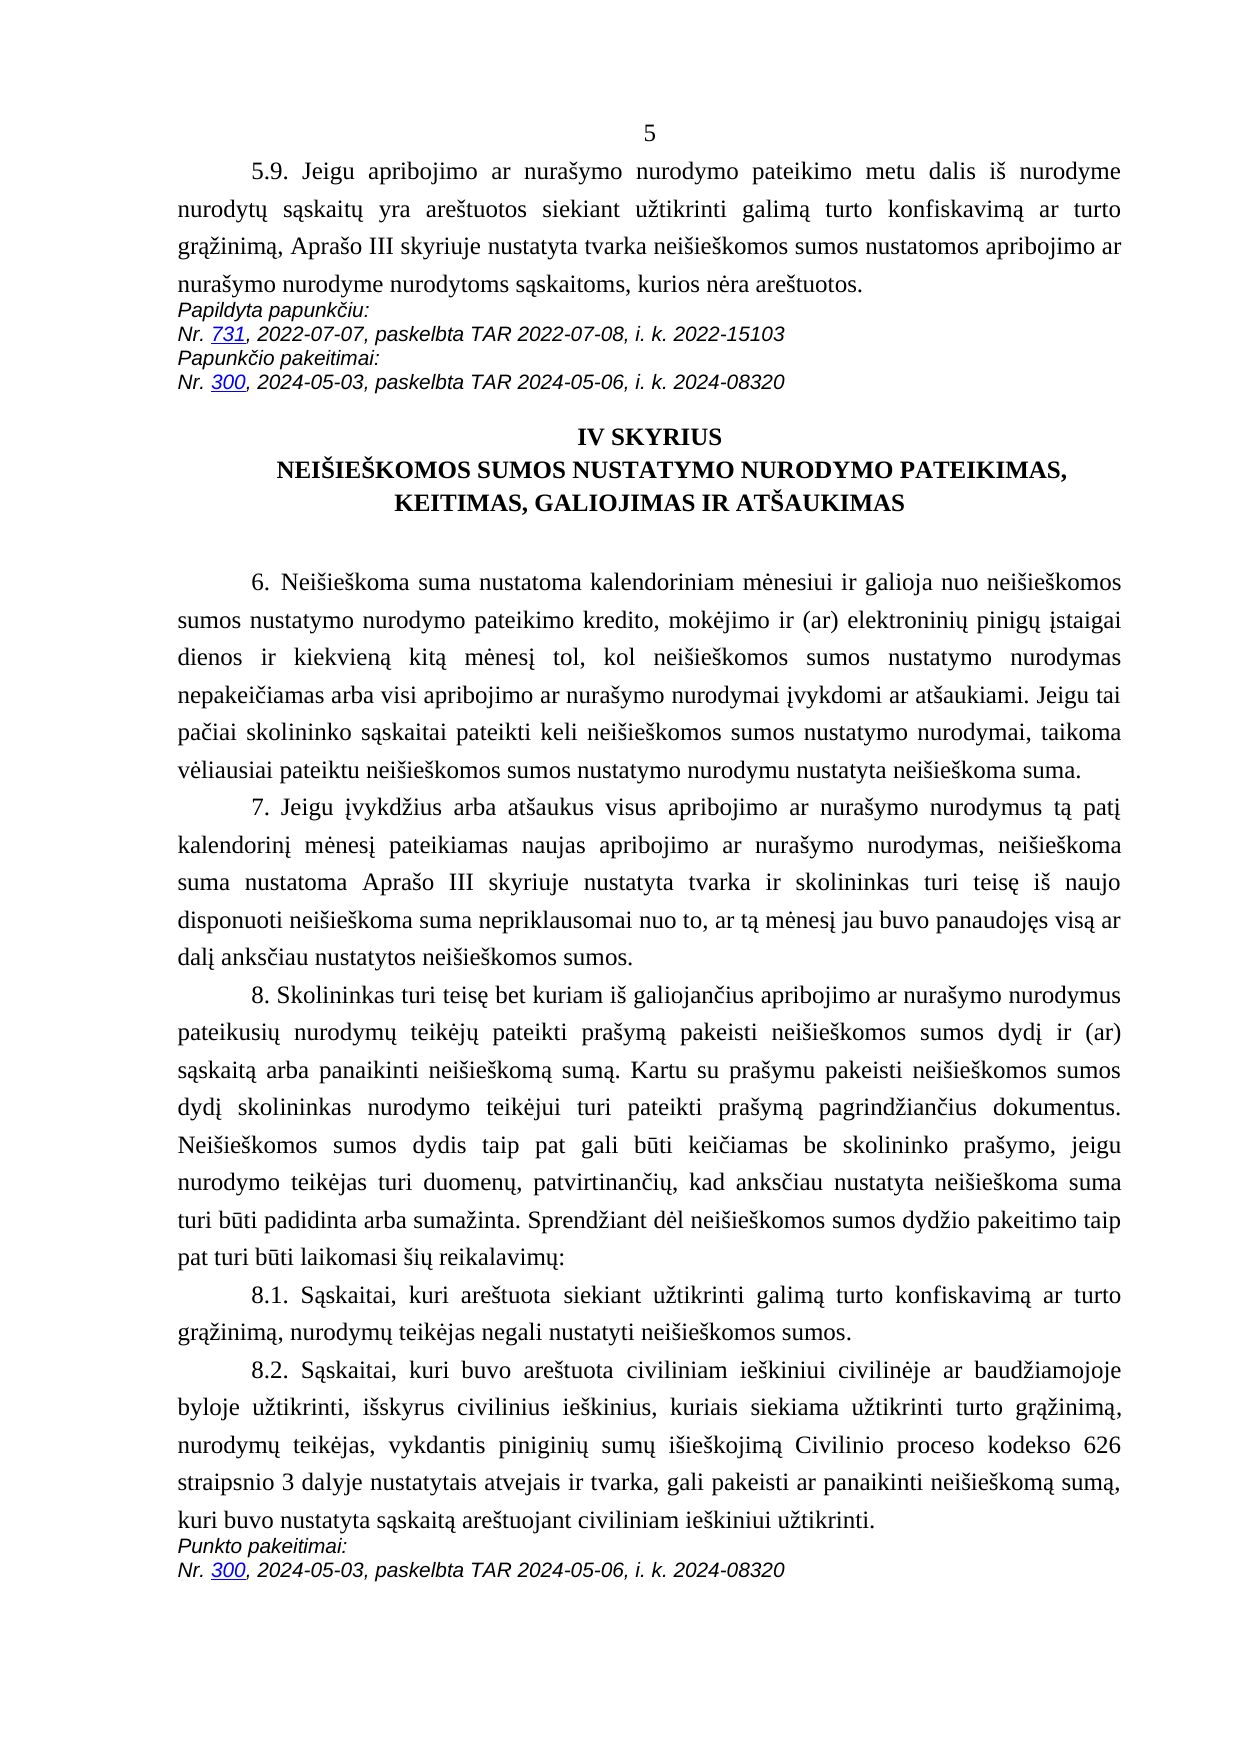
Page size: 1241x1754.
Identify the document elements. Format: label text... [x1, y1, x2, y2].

text Punkto pakeitimai: [177, 1534, 1122, 1558]
text Papildyta papunkčiu: [177, 298, 1122, 322]
text 6. Neišieškoma suma nustatoma kalendoriniam mėnesiui ir galioja nuo neišieškomos sumos nustatymo nurodymo pateikimo kredito, mokėjimo ir (ar) elektroninių pinigų įstaigai dienos ir kiekvieną kitą mėnesį tol, kol neišieškomos sumos nustatymo nurodymas nepakeičiamas arba visi apribojimo ar nurašymo nurodymai įvykdomi ar atšaukiami. Jeigu tai pačiai skolininko sąskaitai pateikti keli neišieškomos sumos nustatymo nurodymai, taikoma vėliausiai pateiktu neišieškomos sumos nustatymo nurodymu nustatyta neišieškoma suma. [177, 559, 1122, 784]
text Nr. 300, 2024-05-03, paskelbta TAR 2024-05-06, i. k. 2024-08320 [177, 369, 1122, 393]
text Papunkčio pakeitimai: [177, 346, 1122, 369]
text 7. Jeigu įvykdžius arba atšaukus visus apribojimo ar nurašymo nurodymus tą patį kalendorinį mėnesį pateikiamas naujas apribojimo ar nurašymo nurodymas, neišieškoma suma nustatoma Aprašo III skyriuje nustatyta tvarka ir skolininkas turi teisę iš naujo disponuoti neišieškoma suma nepriklausomai nuo to, ar tą mėnesį jau buvo panaudojęs visą ar dalį anksčiau nustatytos neišieškomos sumos. [177, 784, 1122, 971]
text Neišieškomos sumos nustatymo nurodymo pateikimas, KEITIMAS, galiojimas ir ATŠAUKIMAS [177, 455, 1122, 517]
text 8.1. Sąskaitai, kuri areštuota siekiant užtikrinti galimą turto konfiskavimą ar turto grąžinimą, nurodymų teikėjas negali nustatyti neišieškomos sumos. [177, 1271, 1122, 1346]
text Nr. 300, 2024-05-03, paskelbta TAR 2024-05-06, i. k. 2024-08320 [177, 1558, 1122, 1582]
text IV skyrius [177, 422, 1122, 451]
text Nr. 731, 2022-07-07, paskelbta TAR 2022-07-08, i. k. 2022-15103 [177, 322, 1122, 346]
text 8. Skolininkas turi teisę bet kuriam iš galiojančius apribojimo ar nurašymo nurodymus pateikusių nurodymų teikėjų pateikti prašymą pakeisti neišieškomos sumos dydį ir (ar) sąskaitą arba panaikinti neišieškomą sumą. Kartu su prašymu pakeisti neišieškomos sumos dydį skolininkas nurodymo teikėjui turi pateikti prašymą pagrindžiančius dokumentus. Neišieškomos sumos dydis taip pat gali būti keičiamas be skolininko prašymo, jeigu nurodymo teikėjas turi duomenų, patvirtinančių, kad anksčiau nustatyta neišieškoma suma turi būti padidinta arba sumažinta. Sprendžiant dėl neišieškomos sumos dydžio pakeitimo taip pat turi būti laikomasi šių reikalavimų: [177, 971, 1122, 1271]
text 8.2. Sąskaitai, kuri buvo areštuota civiliniam ieškiniui civilinėje ar baudžiamojoje byloje užtikrinti, išskyrus civilinius ieškinius, kuriais siekiama užtikrinti turto grąžinimą, nurodymų teikėjas, vykdantis piniginių sumų išieškojimą Civilinio proceso kodekso 626 straipsnio 3 dalyje nustatytais atvejais ir tvarka, gali pakeisti ar panaikinti neišieškomą sumą, kuri buvo nustatyta sąskaitą areštuojant civiliniam ieškiniui užtikrinti. [177, 1346, 1122, 1534]
text 5.9. Jeigu apribojimo ar nurašymo nurodymo pateikimo metu dalis iš nurodyme nurodytų sąskaitų yra areštuotos siekiant užtikrinti galimą turto konfiskavimą ar turto grąžinimą, Aprašo III skyriuje nustatyta tvarka neišieškomos sumos nustatomos apribojimo ar nurašymo nurodyme nurodytoms sąskaitoms, kurios nėra areštuotos. [177, 148, 1122, 298]
